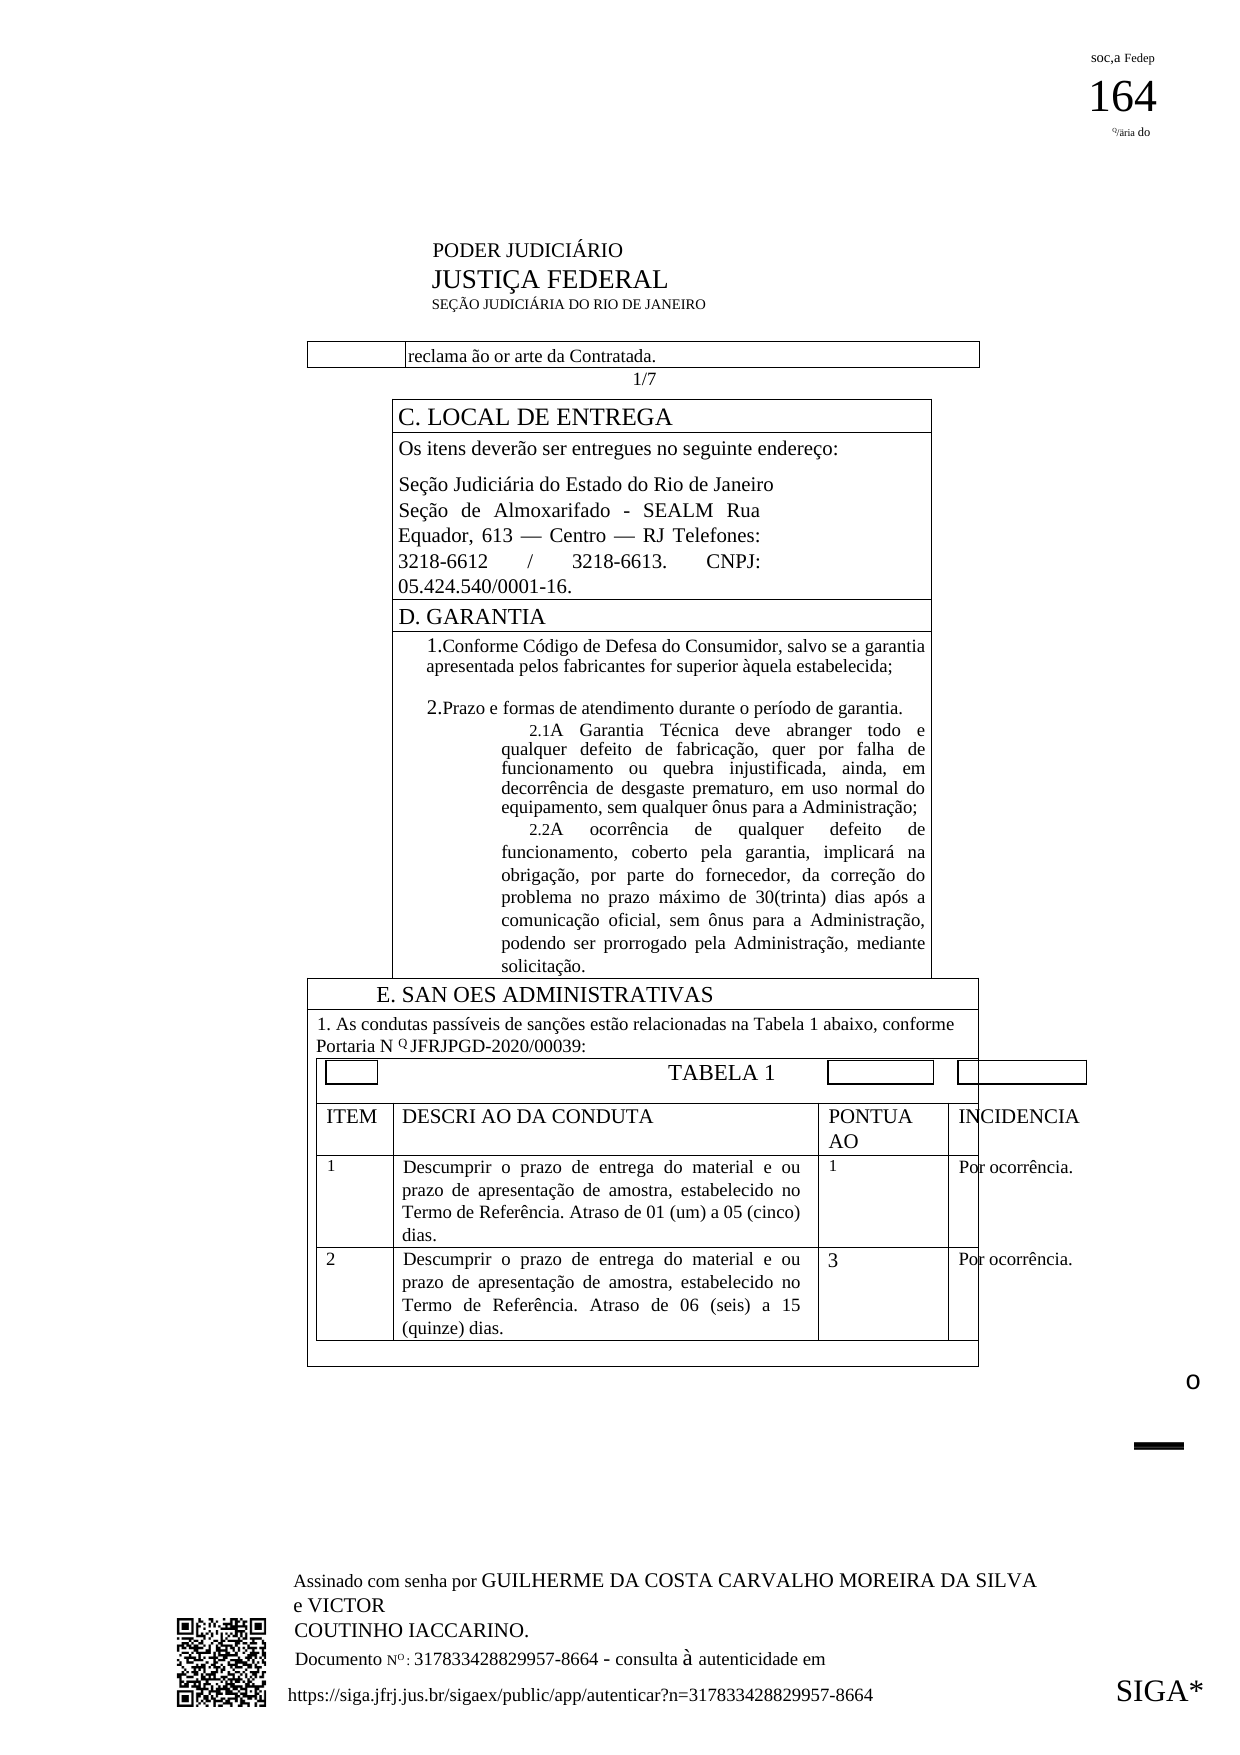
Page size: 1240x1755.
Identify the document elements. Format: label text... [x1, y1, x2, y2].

table_header [829, 1061, 933, 1083]
table_cell 1 [819, 1156, 948, 1247]
table_cell Descumprir o prazo de entrega do material e ou prazo de apresentação de amostra, estabelecido no Termo de Referência. Atraso de 06 (seis) a 15 (quinze) dias. [394, 1248, 818, 1339]
table_cell E. SAN OES ADMINISTRATIVAS [308, 979, 978, 1009]
table_cell 1. As condutas passíveis de sanções estão relacionadas na Tabela 1 abaixo, conforme Portaria N Q JFRJPGD-2020/00039: [308, 1010, 978, 1366]
table_cell Os itens deverão ser entregues no seguinte endereço: Seção Judiciária do Estado do Rio de Janeiro Seção de Almoxarifado - SEALM Rua Equador, 613 — Centro — RJ Telefones: 3218-6612 / 3218-6613. CNPJ: 05.424.540/0001-16. [393, 433, 931, 599]
table_cell [932, 599, 978, 631]
table_cell [307, 432, 392, 599]
table_header [819, 1059, 948, 1103]
table_cell PONTUA AO [819, 1104, 948, 1154]
table_cell Por ocorrência. [949, 1156, 978, 1247]
table_cell INCIDENCIA [949, 1104, 978, 1154]
table_cell Por ocorrência. [949, 1248, 978, 1339]
table_cell D. GARANTIA [393, 600, 931, 631]
table_cell [932, 432, 978, 599]
table_header TABELA 1 [393, 1059, 818, 1103]
table_cell [349, 342, 405, 367]
table_cell [307, 599, 392, 631]
table_header [932, 399, 978, 432]
table_header [307, 399, 392, 432]
table_header [327, 1061, 377, 1083]
table_header [317, 1059, 393, 1103]
text 1/7 [248, 368, 1041, 389]
table_cell 2 [317, 1248, 393, 1339]
table_cell DESCRI AO DA CONDUTA [394, 1104, 818, 1154]
table_cell [308, 342, 349, 367]
table_cell 1 [317, 1156, 393, 1247]
table_cell reclama ão or arte da Contratada. [406, 342, 979, 367]
table_cell [307, 631, 392, 977]
table_header [948, 1059, 978, 1103]
table_cell [932, 631, 978, 977]
table_cell 3 [819, 1248, 948, 1339]
table_header [959, 1061, 978, 1083]
table_cell Descumprir o prazo de entrega do material e ou prazo de apresentação de amostra, estabelecido no Termo de Referência. Atraso de 01 (um) a 05 (cinco) dias. [394, 1156, 818, 1247]
table_header C. LOCAL DE ENTREGA [393, 400, 931, 432]
table_cell ITEM [317, 1104, 393, 1154]
table_cell Conforme Código de Defesa do Consumidor, salvo se a garantia apresentada pelos fabricantes for superior àquela estabelecida; Prazo e formas de atendimento durante o período de garantia. A Garantia Técnica deve abranger todo e qualquer defeito de fabricação, quer por falha de funcionamento ou quebra injustificada, ainda, em decorrência de desgaste prematuro, em uso normal do equipamento, sem qualquer ônus para a Administração; A ocorrência de qualquer defeito de funcionamento, coberto pela garantia, implicará na obrigação, por parte do fornecedor, da correção do problema no prazo máximo de 30(trinta) dias após a comunicação oficial, sem ônus para a Administração, podendo ser prorrogado pela Administração, mediante solicitação. [393, 632, 931, 977]
